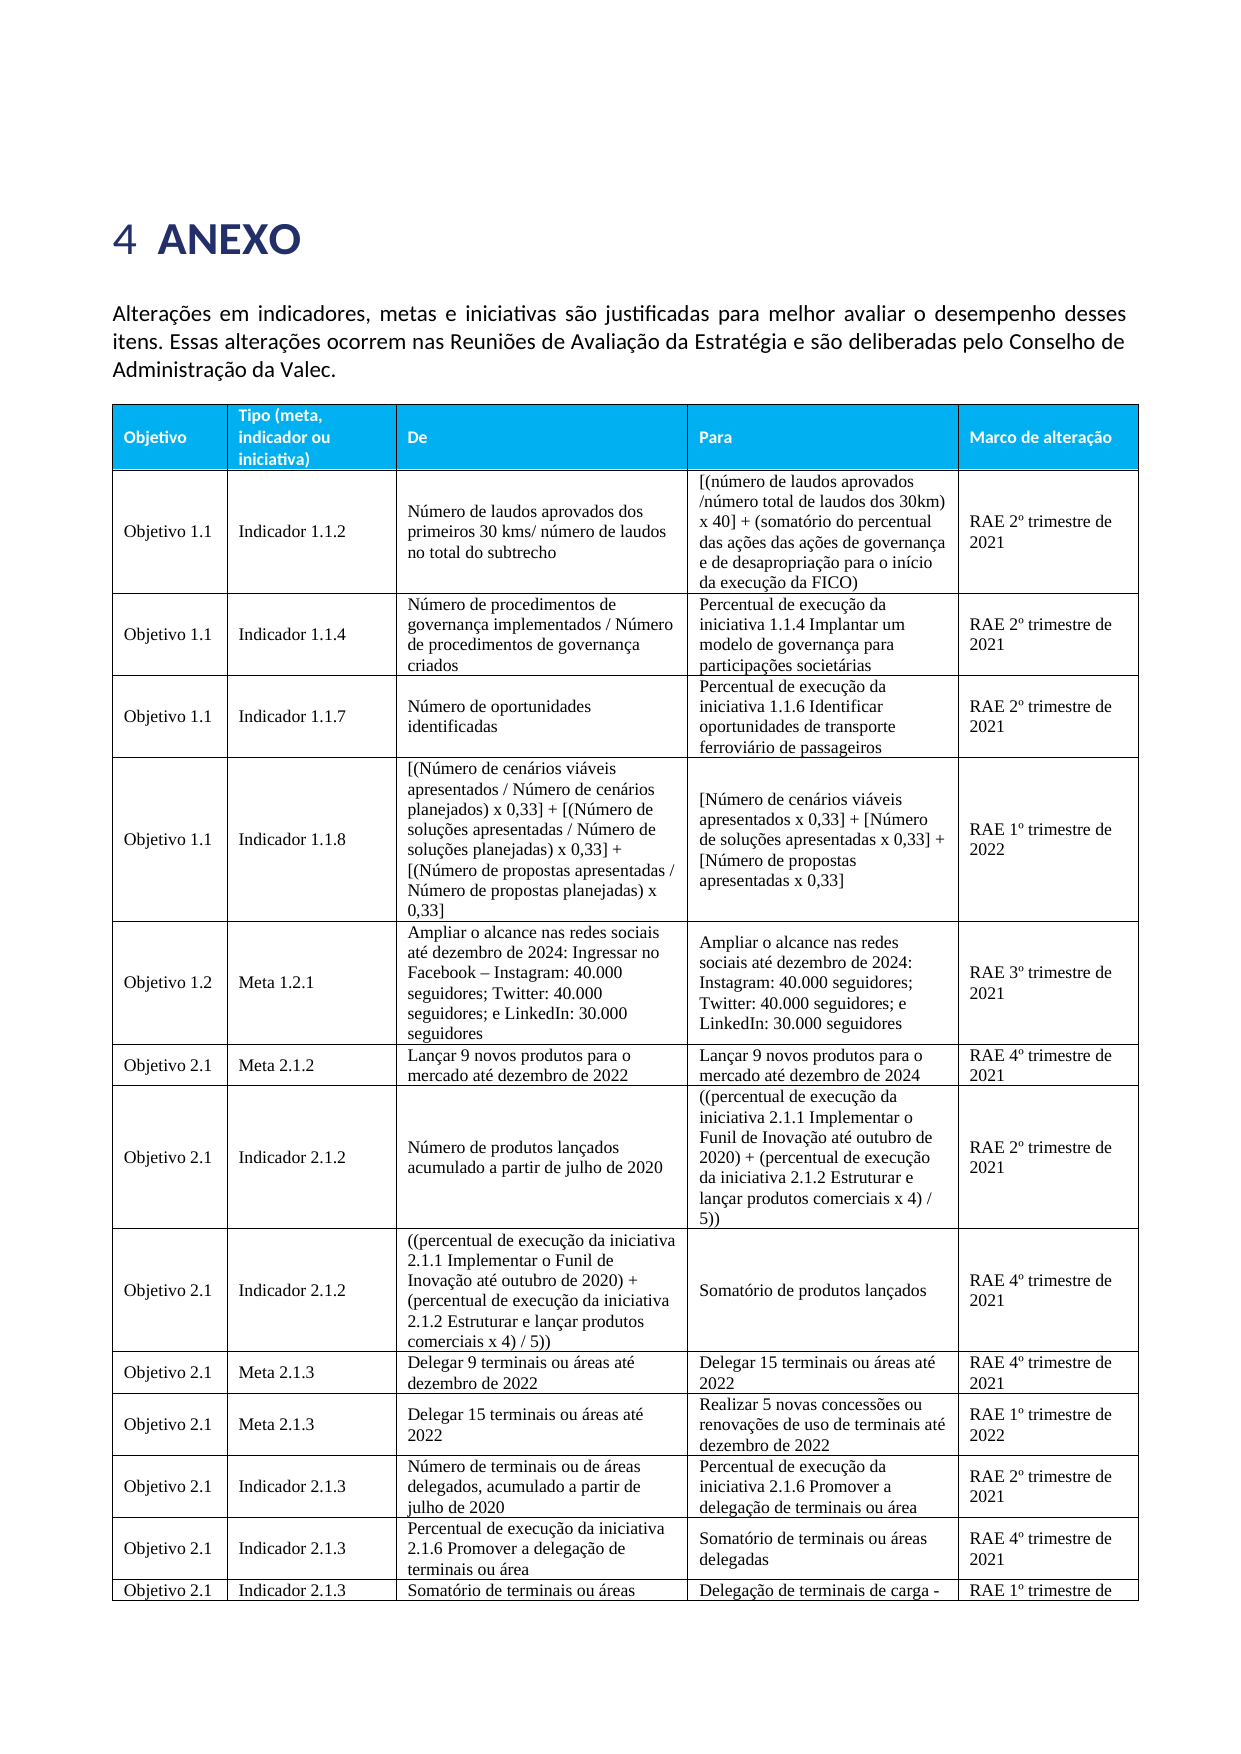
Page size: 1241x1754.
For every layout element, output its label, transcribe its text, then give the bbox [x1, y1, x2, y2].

table_cell Objetivo 2.1 [113, 1394, 227, 1455]
table_cell Percentual de execução da iniciativa 2.1.6 Promover a delegação de terminais ou área [397, 1518, 687, 1579]
table_cell Objetivo 1.2 [113, 922, 227, 1043]
table_header Marco de alteração [959, 405, 1138, 469]
table_cell Número de procedimentos de governança implementados / Número de procedimentos de governança criados [397, 594, 687, 675]
table_header Tipo (meta, indicador ou iniciativa) [228, 405, 396, 469]
table_cell Meta 2.1.3 [228, 1352, 396, 1393]
table_cell ((percentual de execução da iniciativa 2.1.1 Implementar o Funil de Inovação até outubro de 2020) + (percentual de execução da iniciativa 2.1.2 Estruturar e lançar produtos comerciais x 4) / 5)) [397, 1229, 687, 1351]
table_cell Lançar 9 novos produtos para o mercado até dezembro de 2024 [688, 1045, 958, 1085]
table_cell Percentual de execução da iniciativa 2.1.6 Promover a delegação de terminais ou área [688, 1456, 958, 1517]
table_cell RAE 4º trimestre de 2021 [959, 1045, 1138, 1085]
table_cell Objetivo 1.1 [113, 758, 227, 921]
table_cell Delegar 15 terminais ou áreas até 2022 [688, 1352, 958, 1393]
table_cell RAE 3º trimestre de 2021 [959, 922, 1138, 1043]
table_cell RAE 2º trimestre de 2021 [959, 594, 1138, 675]
table_cell RAE 2º trimestre de 2021 [959, 471, 1138, 592]
table_cell Ampliar o alcance nas redes sociais até dezembro de 2024: Ingressar no Facebook – Instagram: 40.000 seguidores; Twitter: 40.000 seguidores; e LinkedIn: 30.000 seguidores [397, 922, 687, 1043]
table_cell Indicador 1.1.2 [228, 471, 396, 592]
table_cell ((percentual de execução da iniciativa 2.1.1 Implementar o Funil de Inovação até outubro de 2020) + (percentual de execução da iniciativa 2.1.2 Estruturar e lançar produtos comerciais x 4) / 5)) [688, 1086, 958, 1228]
table_cell Indicador 1.1.7 [228, 676, 396, 757]
table_cell RAE 1º trimestre de [959, 1580, 1138, 1600]
table_cell Objetivo 1.1 [113, 594, 227, 675]
table_cell Somatório de terminais ou áreas delegadas [688, 1518, 958, 1579]
table_cell RAE 2º trimestre de 2021 [959, 676, 1138, 757]
table_cell Número de terminais ou de áreas delegados, acumulado a partir de julho de 2020 [397, 1456, 687, 1517]
table_cell Número de laudos aprovados dos primeiros 30 kms/ número de laudos no total do subtrecho [397, 471, 687, 592]
table_cell Meta 2.1.2 [228, 1045, 396, 1085]
table_cell Objetivo 2.1 [113, 1518, 227, 1579]
table_cell Percentual de execução da iniciativa 1.1.4 Implantar um modelo de governança para participações societárias [688, 594, 958, 675]
table_cell Número de produtos lançados acumulado a partir de julho de 2020 [397, 1086, 687, 1228]
table_cell Delegar 15 terminais ou áreas até 2022 [397, 1394, 687, 1455]
table_cell RAE 4º trimestre de 2021 [959, 1229, 1138, 1351]
table_cell Indicador 2.1.3 [228, 1518, 396, 1579]
table_cell Indicador 2.1.3 [228, 1580, 396, 1600]
table_cell Percentual de execução da iniciativa 1.1.6 Identificar oportunidades de transporte ferroviário de passageiros [688, 676, 958, 757]
table_cell RAE 4º trimestre de 2021 [959, 1518, 1138, 1579]
table_header Para [688, 405, 958, 469]
table_cell Indicador 2.1.2 [228, 1229, 396, 1351]
table_cell Realizar 5 novas concessões ou renovações de uso de terminais até dezembro de 2022 [688, 1394, 958, 1455]
table_cell Número de oportunidades identificadas [397, 676, 687, 757]
table_cell Objetivo 2.1 [113, 1352, 227, 1393]
table_cell Objetivo 2.1 [113, 1086, 227, 1228]
table_cell Meta 1.2.1 [228, 922, 396, 1043]
table_cell Lançar 9 novos produtos para o mercado até dezembro de 2022 [397, 1045, 687, 1085]
table_cell Delegação de terminais de carga [688, 1580, 958, 1600]
table_cell Indicador 2.1.3 [228, 1456, 396, 1517]
table_cell RAE 1º trimestre de 2022 [959, 758, 1138, 921]
table_cell Somatório de terminais ou áreas [397, 1580, 687, 1600]
table_cell RAE 4º trimestre de 2021 [959, 1352, 1138, 1393]
table_cell RAE 2º trimestre de 2021 [959, 1456, 1138, 1517]
table_cell Ampliar o alcance nas redes sociais até dezembro de 2024: Instagram: 40.000 seguidores; Twitter: 40.000 seguidores; e LinkedIn: 30.000 seguidores [688, 922, 958, 1043]
table_cell Objetivo 2.1 [113, 1045, 227, 1085]
table_cell Somatório de produtos lançados [688, 1229, 958, 1351]
table_cell Meta 2.1.3 [228, 1394, 396, 1455]
table_cell Indicador 1.1.4 [228, 594, 396, 675]
table_cell Objetivo 1.1 [113, 676, 227, 757]
text Alterações em indicadores, metas e iniciativas são justificadas para melhor avaliar o desempenho desses itens. Essas alterações ocorrem nas Reuniões de Avaliação da Estratégia e são deliberadas pelo Conselho de Administração da Valec. [112, 299, 1128, 383]
table_cell Objetivo 2.1 [113, 1456, 227, 1517]
table_cell RAE 1º trimestre de 2022 [959, 1394, 1138, 1455]
table_cell Delegar 9 terminais ou áreas até dezembro de 2022 [397, 1352, 687, 1393]
table_header Objetivo [113, 405, 227, 469]
table_cell [Número de cenários viáveis apresentados x 0,33] + [Número de soluções apresentadas x 0,33] + [Número de propostas apresentadas x 0,33] [688, 758, 958, 921]
table_header De [397, 405, 687, 469]
table_cell Objetivo 1.1 [113, 471, 227, 592]
subtitle ANEXO [112, 190, 1128, 271]
table_cell [(número de laudos aprovados /número total de laudos dos 30km) x 40] + (somatório do percentual das ações das ações de governança e de desapropriação para o início da execução da FICO) [688, 471, 958, 592]
table_cell Indicador 1.1.8 [228, 758, 396, 921]
table_cell [(Número de cenários viáveis apresentados / Número de cenários planejados) x 0,33] + [(Número de soluções apresentadas / Número de soluções planejadas) x 0,33] + [(Número de propostas apresentadas / Número de propostas planejadas) x 0,33] [397, 758, 687, 921]
table_cell Objetivo 2.1 [113, 1580, 227, 1600]
table_cell RAE 2º trimestre de 2021 [959, 1086, 1138, 1228]
table_cell Objetivo 2.1 [113, 1229, 227, 1351]
table_cell Indicador 2.1.2 [228, 1086, 396, 1228]
